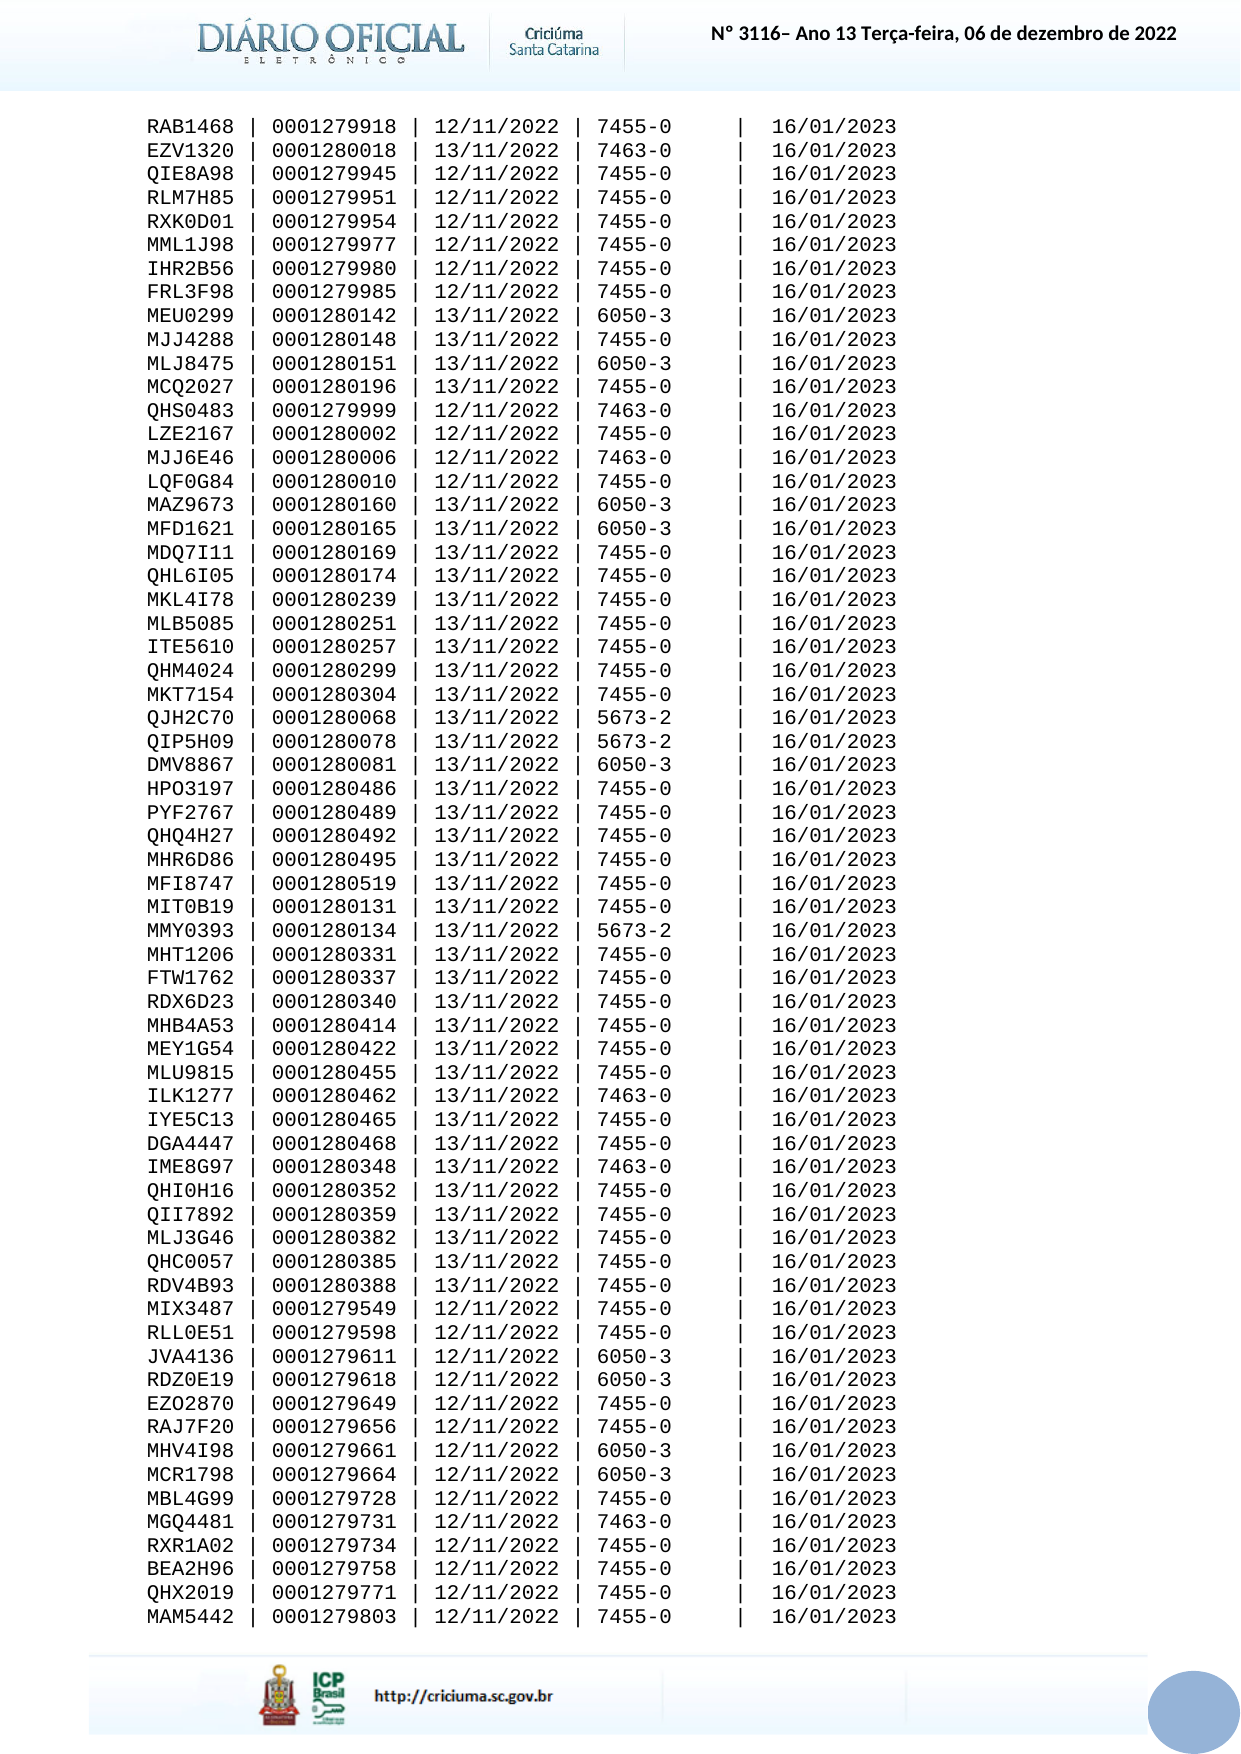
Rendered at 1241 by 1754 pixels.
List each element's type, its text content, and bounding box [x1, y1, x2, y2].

text MJJ4288 | 0001280148 | 13/11/2022 | 7455-0 | 16/01/2023 [59, 329, 1167, 352]
text ILK1277 | 0001280462 | 13/11/2022 | 7463-0 | 16/01/2023 [59, 1086, 1167, 1109]
text QHS0483 | 0001279999 | 12/11/2022 | 7463-0 | 16/01/2023 [59, 400, 1167, 423]
text DGA4447 | 0001280468 | 13/11/2022 | 7455-0 | 16/01/2023 [59, 1133, 1167, 1156]
text QHI0H16 | 0001280352 | 13/11/2022 | 7455-0 | 16/01/2023 [59, 1180, 1167, 1204]
text MCQ2027 | 0001280196 | 13/11/2022 | 7455-0 | 16/01/2023 [59, 376, 1167, 400]
text RDX6D23 | 0001280340 | 13/11/2022 | 7455-0 | 16/01/2023 [59, 991, 1167, 1014]
text IYE5C13 | 0001280465 | 13/11/2022 | 7455-0 | 16/01/2023 [59, 1109, 1167, 1133]
text LQF0G84 | 0001280010 | 12/11/2022 | 7455-0 | 16/01/2023 [59, 471, 1167, 494]
text MMY0393 | 0001280134 | 13/11/2022 | 5673-2 | 16/01/2023 [59, 920, 1167, 944]
text QIE8A98 | 0001279945 | 12/11/2022 | 7455-0 | 16/01/2023 [59, 163, 1167, 187]
text MFD1621 | 0001280165 | 13/11/2022 | 6050-3 | 16/01/2023 [59, 518, 1167, 542]
text IME8G97 | 0001280348 | 13/11/2022 | 7463-0 | 16/01/2023 [59, 1156, 1167, 1180]
text MHB4A53 | 0001280414 | 13/11/2022 | 7455-0 | 16/01/2023 [59, 1014, 1167, 1038]
text QHC0057 | 0001280385 | 13/11/2022 | 7455-0 | 16/01/2023 [59, 1251, 1167, 1275]
text FTW1762 | 0001280337 | 13/11/2022 | 7455-0 | 16/01/2023 [59, 967, 1167, 991]
text HPO3197 | 0001280486 | 13/11/2022 | 7455-0 | 16/01/2023 [59, 778, 1167, 802]
text MLB5085 | 0001280251 | 13/11/2022 | 7455-0 | 16/01/2023 [59, 613, 1167, 636]
text MCR1798 | 0001279664 | 12/11/2022 | 6050-3 | 16/01/2023 [59, 1464, 1167, 1487]
text LZE2167 | 0001280002 | 12/11/2022 | 7455-0 | 16/01/2023 [59, 423, 1167, 447]
text PYF2767 | 0001280489 | 13/11/2022 | 7455-0 | 16/01/2023 [59, 802, 1167, 825]
text QHM4024 | 0001280299 | 13/11/2022 | 7455-0 | 16/01/2023 [59, 660, 1167, 683]
text RAB1468 | 0001279918 | 12/11/2022 | 7455-0 | 16/01/2023 [59, 116, 1167, 140]
text MIT0B19 | 0001280131 | 13/11/2022 | 7455-0 | 16/01/2023 [59, 896, 1167, 920]
text JVA4136 | 0001279611 | 12/11/2022 | 6050-3 | 16/01/2023 [59, 1346, 1167, 1369]
text ITE5610 | 0001280257 | 13/11/2022 | 7455-0 | 16/01/2023 [59, 636, 1167, 660]
text MKL4I78 | 0001280239 | 13/11/2022 | 7455-0 | 16/01/2023 [59, 589, 1167, 613]
text MLU9815 | 0001280455 | 13/11/2022 | 7455-0 | 16/01/2023 [59, 1062, 1167, 1086]
text BEA2H96 | 0001279758 | 12/11/2022 | 7455-0 | 16/01/2023 [59, 1558, 1167, 1582]
text RXR1A02 | 0001279734 | 12/11/2022 | 7455-0 | 16/01/2023 [59, 1535, 1167, 1558]
text QHQ4H27 | 0001280492 | 13/11/2022 | 7455-0 | 16/01/2023 [59, 825, 1167, 849]
text IHR2B56 | 0001279980 | 12/11/2022 | 7455-0 | 16/01/2023 [59, 258, 1167, 282]
text DMV8867 | 0001280081 | 13/11/2022 | 6050-3 | 16/01/2023 [59, 754, 1167, 778]
text MFI8747 | 0001280519 | 13/11/2022 | 7455-0 | 16/01/2023 [59, 873, 1167, 896]
text FRL3F98 | 0001279985 | 12/11/2022 | 7455-0 | 16/01/2023 [59, 282, 1167, 305]
text MKT7154 | 0001280304 | 13/11/2022 | 7455-0 | 16/01/2023 [59, 683, 1167, 707]
text QHX2019 | 0001279771 | 12/11/2022 | 7455-0 | 16/01/2023 [59, 1582, 1167, 1606]
text RDZ0E19 | 0001279618 | 12/11/2022 | 6050-3 | 16/01/2023 [59, 1369, 1167, 1393]
text MEY1G54 | 0001280422 | 13/11/2022 | 7455-0 | 16/01/2023 [59, 1038, 1167, 1062]
text EZV1320 | 0001280018 | 13/11/2022 | 7463-0 | 16/01/2023 [59, 140, 1167, 163]
text RXK0D01 | 0001279954 | 12/11/2022 | 7455-0 | 16/01/2023 [59, 211, 1167, 234]
text MAM5442 | 0001279803 | 12/11/2022 | 7455-0 | 16/01/2023 [59, 1606, 1167, 1629]
text MEU0299 | 0001280142 | 13/11/2022 | 6050-3 | 16/01/2023 [59, 305, 1167, 329]
text RLM7H85 | 0001279951 | 12/11/2022 | 7455-0 | 16/01/2023 [59, 187, 1167, 211]
text QHL6I05 | 0001280174 | 13/11/2022 | 7455-0 | 16/01/2023 [59, 565, 1167, 589]
text MHT1206 | 0001280331 | 13/11/2022 | 7455-0 | 16/01/2023 [59, 944, 1167, 967]
text QII7892 | 0001280359 | 13/11/2022 | 7455-0 | 16/01/2023 [59, 1204, 1167, 1227]
text MML1J98 | 0001279977 | 12/11/2022 | 7455-0 | 16/01/2023 [59, 234, 1167, 258]
text MAZ9673 | 0001280160 | 13/11/2022 | 6050-3 | 16/01/2023 [59, 494, 1167, 518]
text MHR6D86 | 0001280495 | 13/11/2022 | 7455-0 | 16/01/2023 [59, 849, 1167, 873]
text QJH2C70 | 0001280068 | 13/11/2022 | 5673-2 | 16/01/2023 [59, 707, 1167, 731]
text MLJ8475 | 0001280151 | 13/11/2022 | 6050-3 | 16/01/2023 [59, 352, 1167, 376]
text MIX3487 | 0001279549 | 12/11/2022 | 7455-0 | 16/01/2023 [59, 1298, 1167, 1322]
text RLL0E51 | 0001279598 | 12/11/2022 | 7455-0 | 16/01/2023 [59, 1322, 1167, 1346]
text MGQ4481 | 0001279731 | 12/11/2022 | 7463-0 | 16/01/2023 [59, 1511, 1167, 1535]
text RAJ7F20 | 0001279656 | 12/11/2022 | 7455-0 | 16/01/2023 [59, 1417, 1167, 1440]
text MDQ7I11 | 0001280169 | 13/11/2022 | 7455-0 | 16/01/2023 [59, 542, 1167, 565]
text QIP5H09 | 0001280078 | 13/11/2022 | 5673-2 | 16/01/2023 [59, 731, 1167, 754]
text MBL4G99 | 0001279728 | 12/11/2022 | 7455-0 | 16/01/2023 [59, 1487, 1167, 1511]
text RDV4B93 | 0001280388 | 13/11/2022 | 7455-0 | 16/01/2023 [59, 1275, 1167, 1298]
text MJJ6E46 | 0001280006 | 12/11/2022 | 7463-0 | 16/01/2023 [59, 447, 1167, 471]
text MLJ3G46 | 0001280382 | 13/11/2022 | 7455-0 | 16/01/2023 [59, 1227, 1167, 1251]
text EZO2870 | 0001279649 | 12/11/2022 | 7455-0 | 16/01/2023 [59, 1393, 1167, 1417]
text MHV4I98 | 0001279661 | 12/11/2022 | 6050-3 | 16/01/2023 [59, 1440, 1167, 1464]
